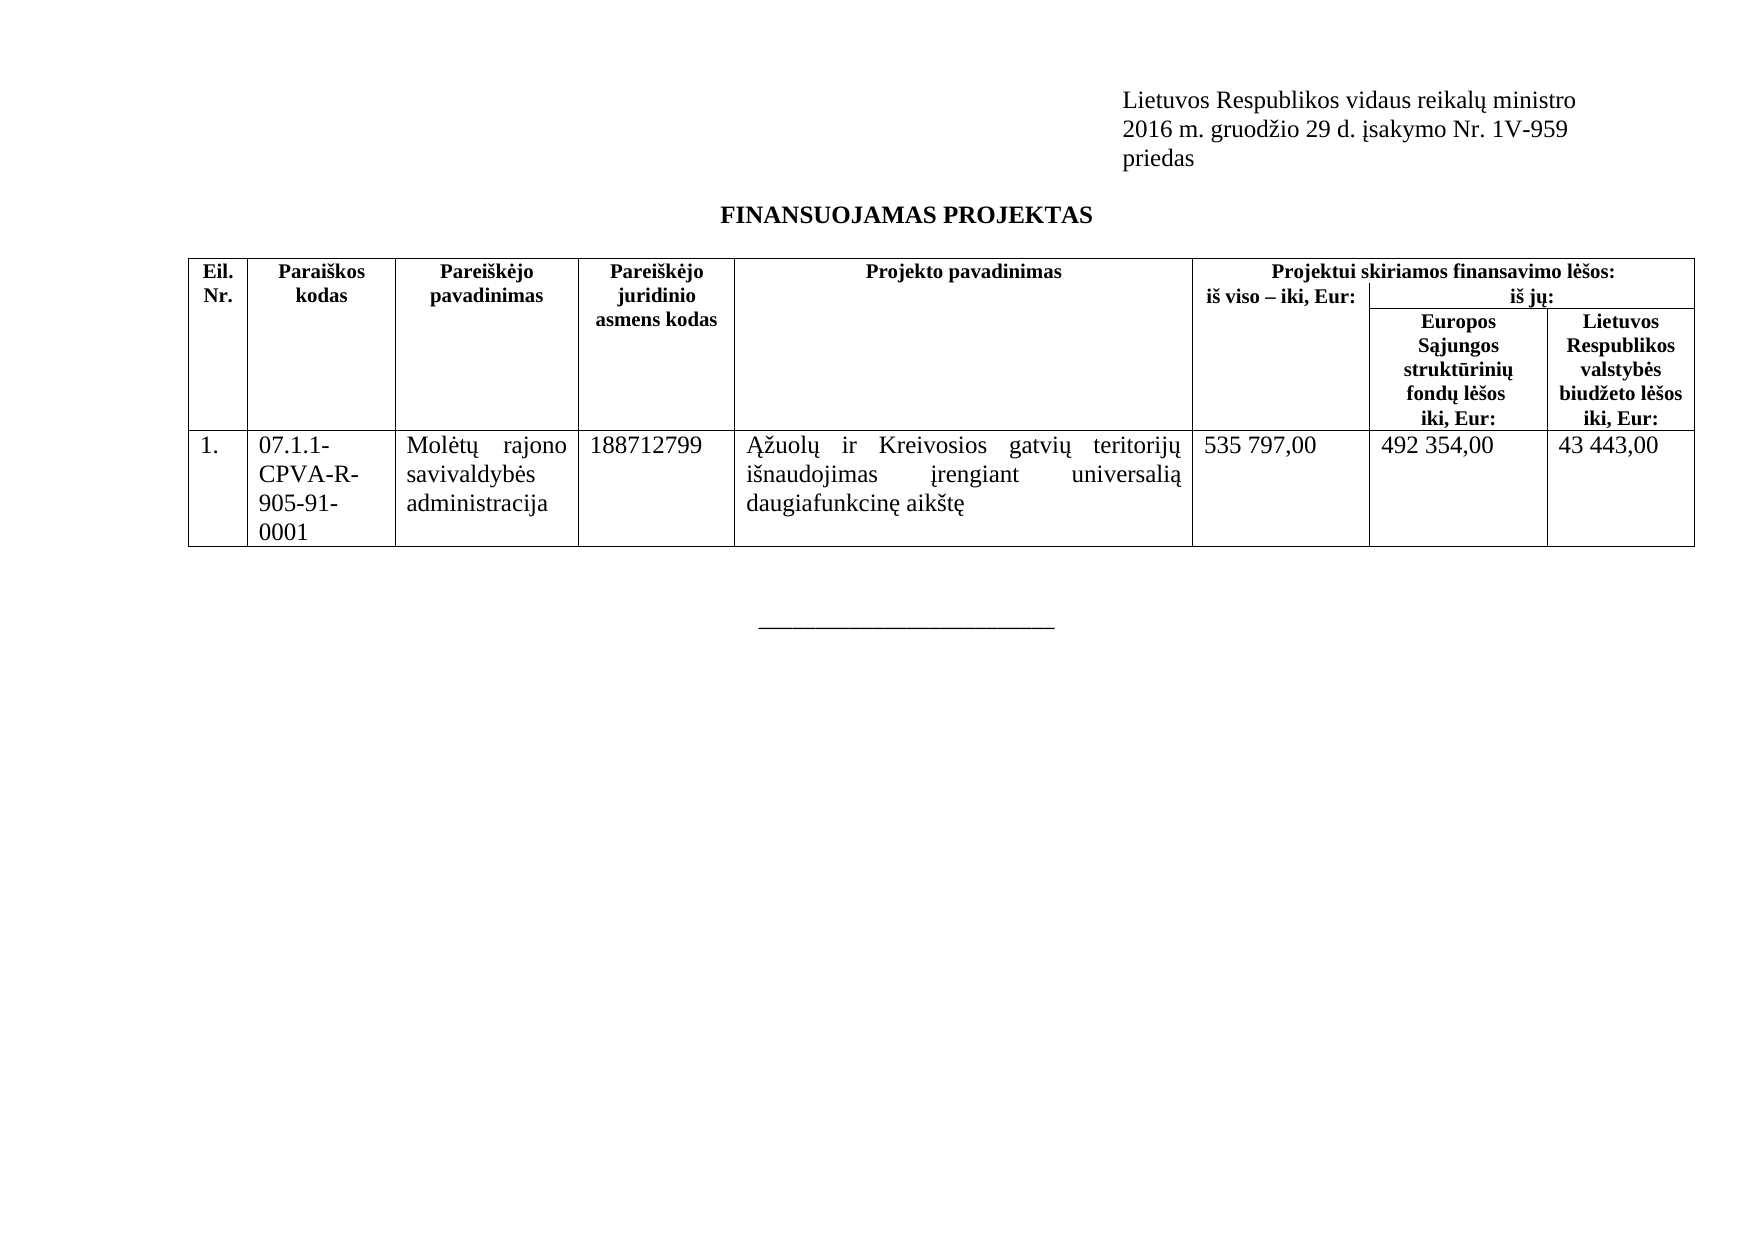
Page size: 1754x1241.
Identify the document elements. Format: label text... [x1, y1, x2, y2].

table_cell iš jų: [1370, 283, 1694, 308]
table_header Paraiškos kodas [248, 259, 395, 429]
table_header Pareiškėjo pavadinimas [396, 259, 578, 429]
table_cell Molėtų rajono savivaldybės administracija [396, 431, 578, 546]
table_header Projektui skiriamos finansavimo lėšos: [1193, 259, 1694, 283]
text priedas [1122, 143, 1636, 172]
table_cell 1. [189, 431, 247, 546]
table_header Eil. Nr. [189, 259, 247, 429]
table_cell 492 354,00 [1370, 431, 1547, 546]
text __________________________ [177, 604, 1636, 632]
table_cell 188712799 [579, 431, 734, 546]
table_cell iš viso – iki, Eur: [1193, 283, 1369, 429]
table_cell Ąžuolų ir Kreivosios gatvių teritorijų išnaudojimas įrengiant universalią daugiafunkcinę aikštę [735, 431, 1192, 546]
table_cell Lietuvos Respublikos valstybės biudžeto lėšos iki, Eur: [1548, 309, 1694, 429]
text 2016 m. gruodžio 29 d. įsakymo Nr. 1V-959 [1122, 114, 1636, 143]
table_cell Europos Sąjungos struktūrinių fondų lėšos iki, Eur: [1370, 309, 1547, 429]
table_header Projekto pavadinimas [735, 259, 1192, 429]
text Lietuvos Respublikos vidaus reikalų ministro [1122, 85, 1636, 114]
table_cell 43 443,00 [1548, 431, 1694, 546]
table_header Pareiškėjo juridinio asmens kodas [579, 259, 734, 429]
text FINANSUOJAMAS PROJEKTAS [177, 200, 1636, 229]
table_cell 07.1.1-CPVA-R-905-91-0001 [248, 431, 395, 546]
table_cell 535 797,00 [1193, 431, 1369, 546]
